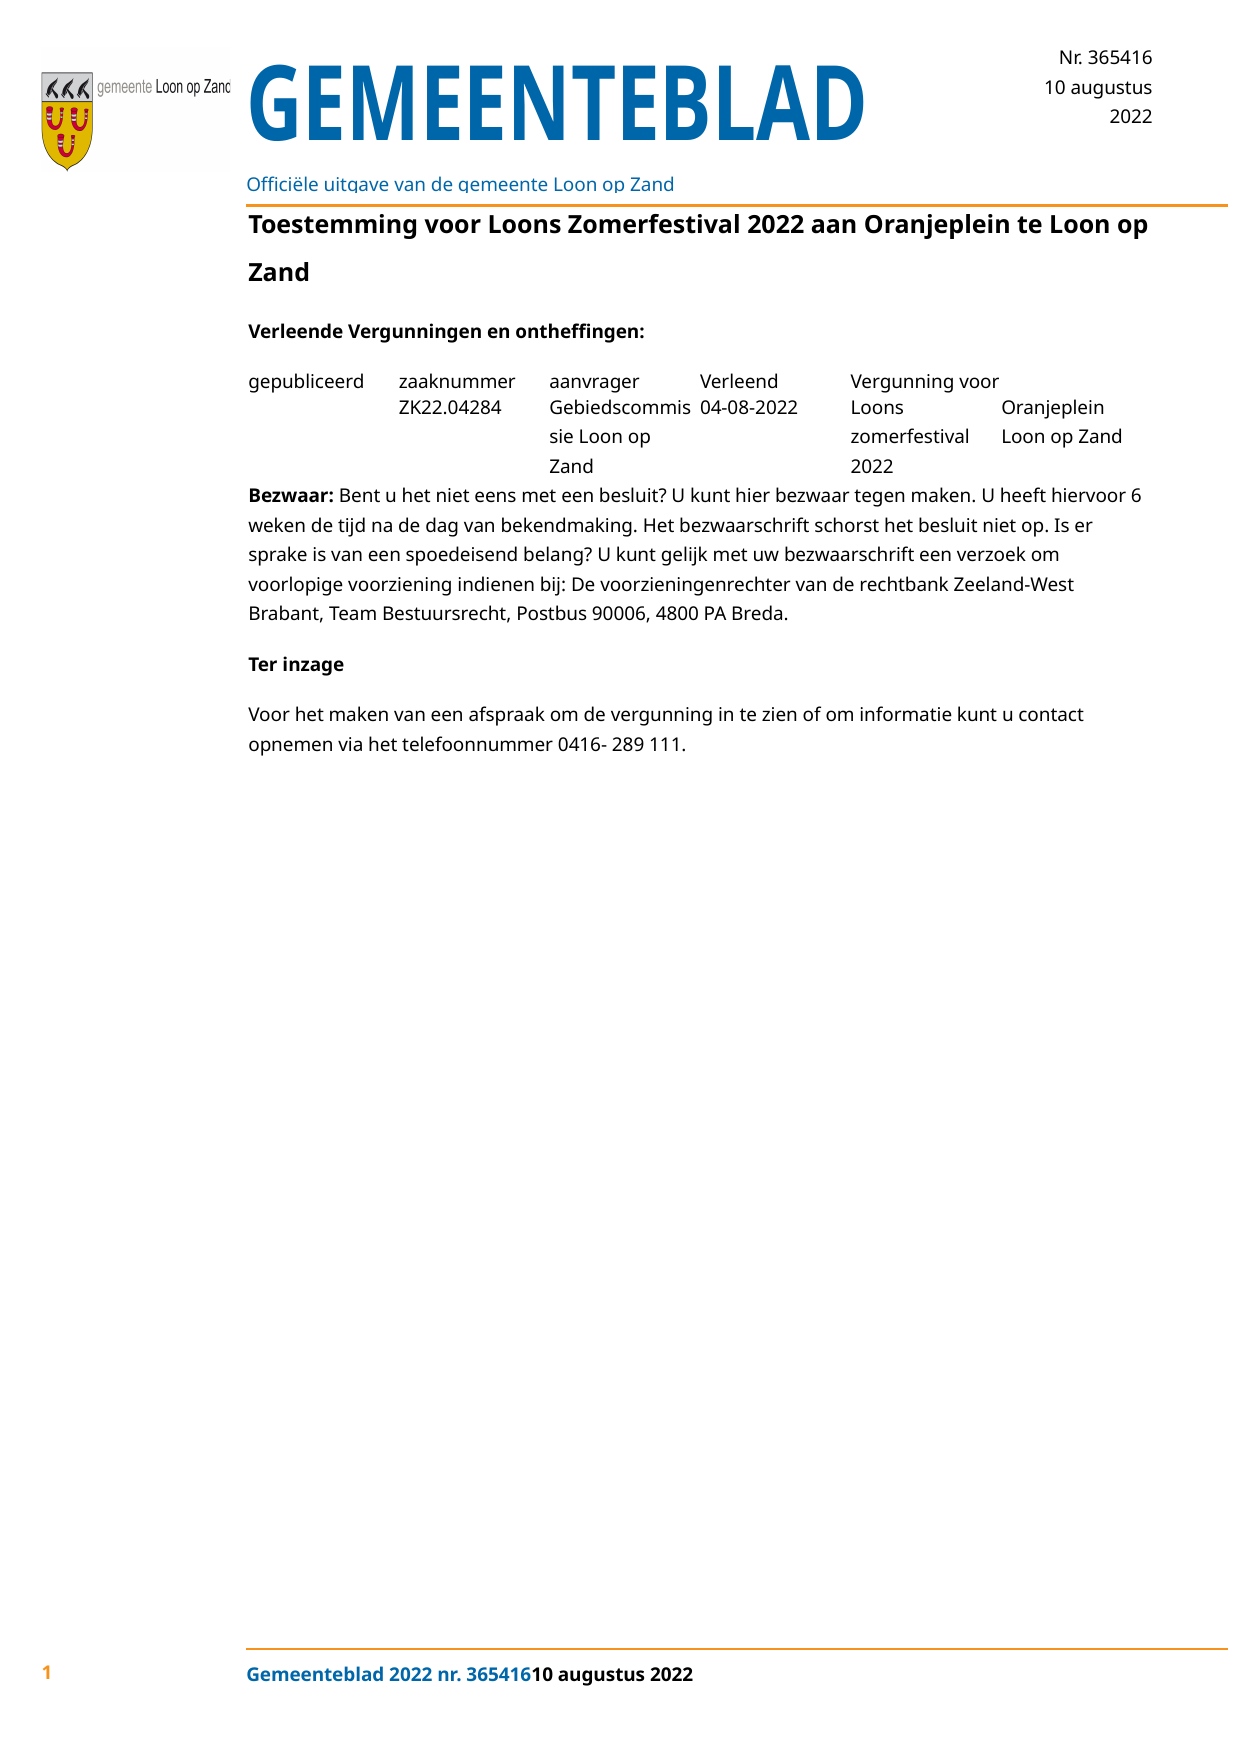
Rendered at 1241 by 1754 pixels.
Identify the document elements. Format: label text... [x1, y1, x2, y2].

table_cell 04-08-2022 [700, 394, 850, 479]
table_header [1001, 369, 1152, 394]
table_cell Gebiedscommissie Loon op Zand [549, 394, 700, 479]
table_cell Oranjeplein Loon op Zand [1001, 394, 1152, 479]
text Ter inzage [248, 651, 1152, 677]
table_cell Loons zomerfestival 2022 [850, 394, 1001, 479]
table_header gepubliceerd [248, 369, 398, 394]
table_header zaaknummer [399, 369, 549, 394]
text Bezwaar: Bent u het niet eens met een besluit? U kunt hier bezwaar tegen maken. U heeft hiervoor 6 weken de tijd na de dag van bekendmaking. Het bezwaarschrift schorst het besluit niet op. Is er sprake is van een spoedeisend belang? U kunt gelijk met uw bezwaarschrift een verzoek om voorlopige voorziening indienen bij: De voorzieningenrechter van de rechtbank Zeeland-West Brabant, Team Bestuursrecht, Postbus 90006, 4800 PA Breda. [248, 482, 1152, 626]
text Voor het maken van een afspraak om de vergunning in te zien of om informatie kunt u contact opnemen via het telefoonnummer 0416- 289 111. [248, 701, 1152, 757]
table_header Vergunning voor [850, 369, 1001, 394]
table_cell [248, 394, 398, 479]
text Toestemming voor Loons Zomerfestival 2022 aan Oranjeplein te Loon op Zand [248, 207, 1152, 288]
picture [41, 47, 231, 172]
table_header aanvrager [549, 369, 700, 394]
table_cell ZK22.04284 [399, 394, 549, 479]
text Verleende Vergunningen en ontheffingen: [248, 318, 1152, 344]
table_header Verleend [700, 369, 850, 394]
